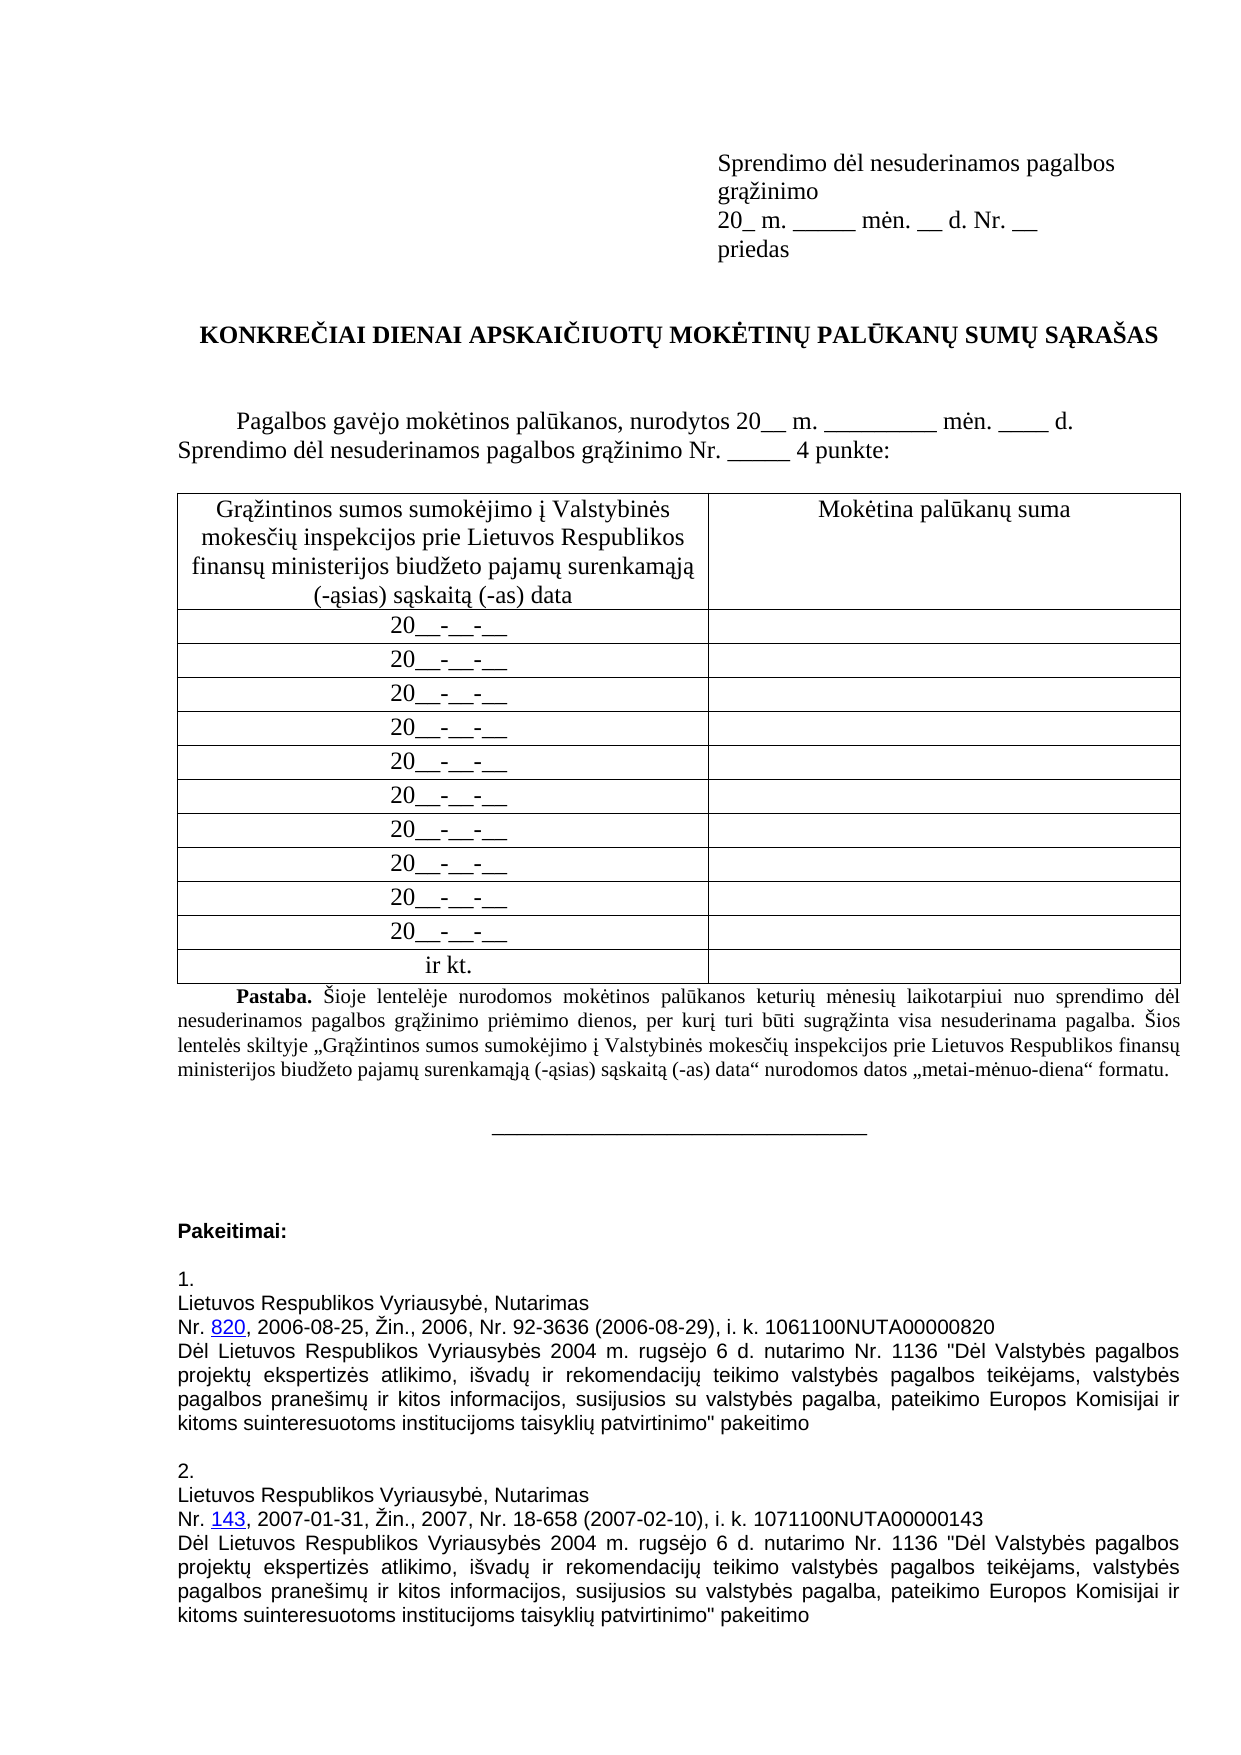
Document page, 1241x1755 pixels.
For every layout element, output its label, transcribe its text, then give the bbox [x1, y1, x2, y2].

table_cell [709, 712, 1180, 745]
table_cell [709, 780, 1180, 813]
text KONKREČIAI DIENAI APSKAIČIUOTŲ MOKĖTINŲ PALŪKANŲ SUMŲ SĄRAŠAS [177, 320, 1181, 349]
text Pagalbos gavėjo mokėtinos palūkanos, nurodytos 20__ m. _________ mėn. ____ d. Sprendimo dėl nesuderinamos pagalbos grąžinimo Nr. _____ 4 punkte: [177, 406, 1181, 464]
table_header Mokėtina palūkanų suma [709, 494, 1180, 609]
text Lietuvos Respublikos Vyriausybė, Nutarimas [177, 1291, 1181, 1315]
text Pastaba. Šioje lentelėje nurodomos mokėtinos palūkanos keturių mėnesių laikotarpiui nuo sprendimo dėl nesuderinamos pagalbos grąžinimo priėmimo dienos, per kurį turi būti sugrąžinta visa nesuderinama pagalba. Šios lentelės skiltyje „Grąžintinos sumos sumokėjimo į Valstybinės mokesčių inspekcijos prie Lietuvos Respublikos finansų ministerijos biudžeto pajamų surenkamąją (-ąsias) sąskaitą (-as) data“ nurodomos datos „metai-mėnuo-diena“ formatu. [177, 984, 1181, 1081]
text Dėl Lietuvos Respublikos Vyriausybės 2004 m. rugsėjo 6 d. nutarimo Nr. 1136 "Dėl Valstybės pagalbos projektų ekspertizės atlikimo, išvadų ir rekomendacijų teikimo valstybės pagalbos teikėjams, valstybės pagalbos pranešimų ir kitos informacijos, susijusios su valstybės pagalba, pateikimo Europos Komisijai ir kitoms suinteresuotoms institucijoms taisyklių patvirtinimo" pakeitimo [177, 1339, 1181, 1435]
table_cell [709, 644, 1180, 677]
text Dėl Lietuvos Respublikos Vyriausybės 2004 m. rugsėjo 6 d. nutarimo Nr. 1136 "Dėl Valstybės pagalbos projektų ekspertizės atlikimo, išvadų ir rekomendacijų teikimo valstybės pagalbos teikėjams, valstybės pagalbos pranešimų ir kitos informacijos, susijusios su valstybės pagalba, pateikimo Europos Komisijai ir kitoms suinteresuotoms institucijoms taisyklių patvirtinimo" pakeitimo [177, 1531, 1181, 1627]
table_cell [709, 746, 1180, 779]
text Nr. 820, 2006-08-25, Žin., 2006, Nr. 92-3636 (2006-08-29), i. k. 1061100NUTA00000820 [177, 1315, 1181, 1339]
table_cell 20__-__-__ [178, 848, 708, 881]
text 20_ m. _____ mėn. __ d. Nr. __ [582, 205, 1181, 234]
table_cell [709, 848, 1180, 881]
text ______________________________ [177, 1109, 1181, 1138]
table_cell 20__-__-__ [178, 882, 708, 915]
text Pakeitimai: [177, 1219, 1181, 1243]
text 2. [177, 1459, 1181, 1483]
table_cell [709, 678, 1180, 711]
table_cell [709, 610, 1180, 643]
text Nr. 143, 2007-01-31, Žin., 2007, Nr. 18-658 (2007-02-10), i. k. 1071100NUTA00000143 [177, 1507, 1181, 1531]
table_cell [709, 916, 1180, 949]
table_cell ir kt. [178, 950, 708, 983]
table_cell 20__-__-__ [178, 780, 708, 813]
table_header Grąžintinos sumos sumokėjimo į Valstybinės mokesčių inspekcijos prie Lietuvos Respublikos finansų ministerijos biudžeto pajamų surenkamąją (-ąsias) sąskaitą (-as) data [178, 494, 708, 609]
table_cell 20__-__-__ [178, 916, 708, 949]
text 1. [177, 1267, 1181, 1291]
table_cell 20__-__-__ [178, 712, 708, 745]
table_cell 20__-__-__ [178, 678, 708, 711]
table_cell 20__-__-__ [178, 746, 708, 779]
table_cell [709, 814, 1180, 847]
text grąžinimo [582, 176, 1181, 205]
text priedas [582, 234, 1181, 263]
text Lietuvos Respublikos Vyriausybė, Nutarimas [177, 1483, 1181, 1507]
text Sprendimo dėl nesuderinamos pagalbos [582, 148, 1181, 176]
table_cell 20__-__-__ [178, 644, 708, 677]
table_cell [709, 950, 1180, 983]
table_cell 20__-__-__ [178, 610, 708, 643]
table_cell 20__-__-__ [178, 814, 708, 847]
table_cell [709, 882, 1180, 915]
